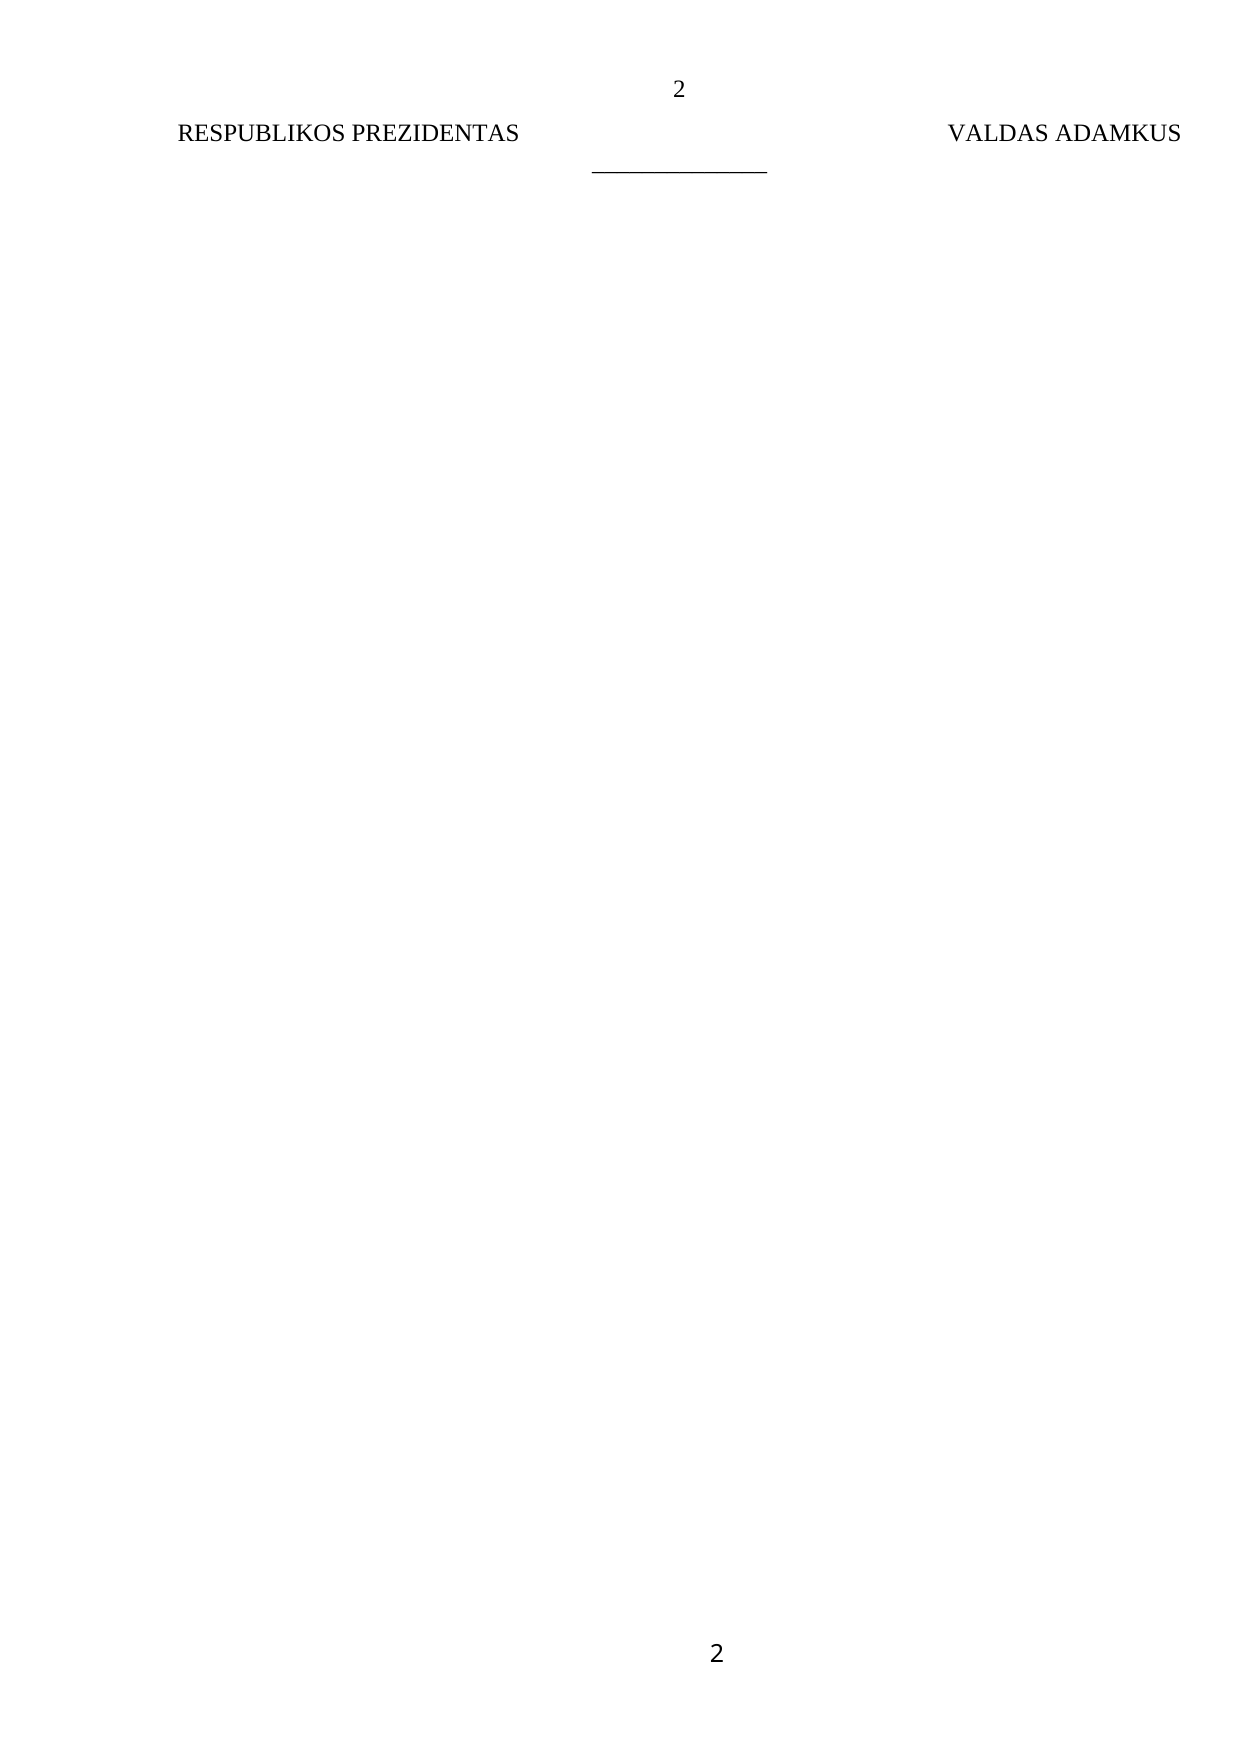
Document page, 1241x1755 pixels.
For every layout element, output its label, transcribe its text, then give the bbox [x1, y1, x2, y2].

text ______________ [177, 147, 1181, 176]
text RESPUBLIKOS PREZIDENTAS VALDAS ADAMKUS [177, 118, 1181, 147]
